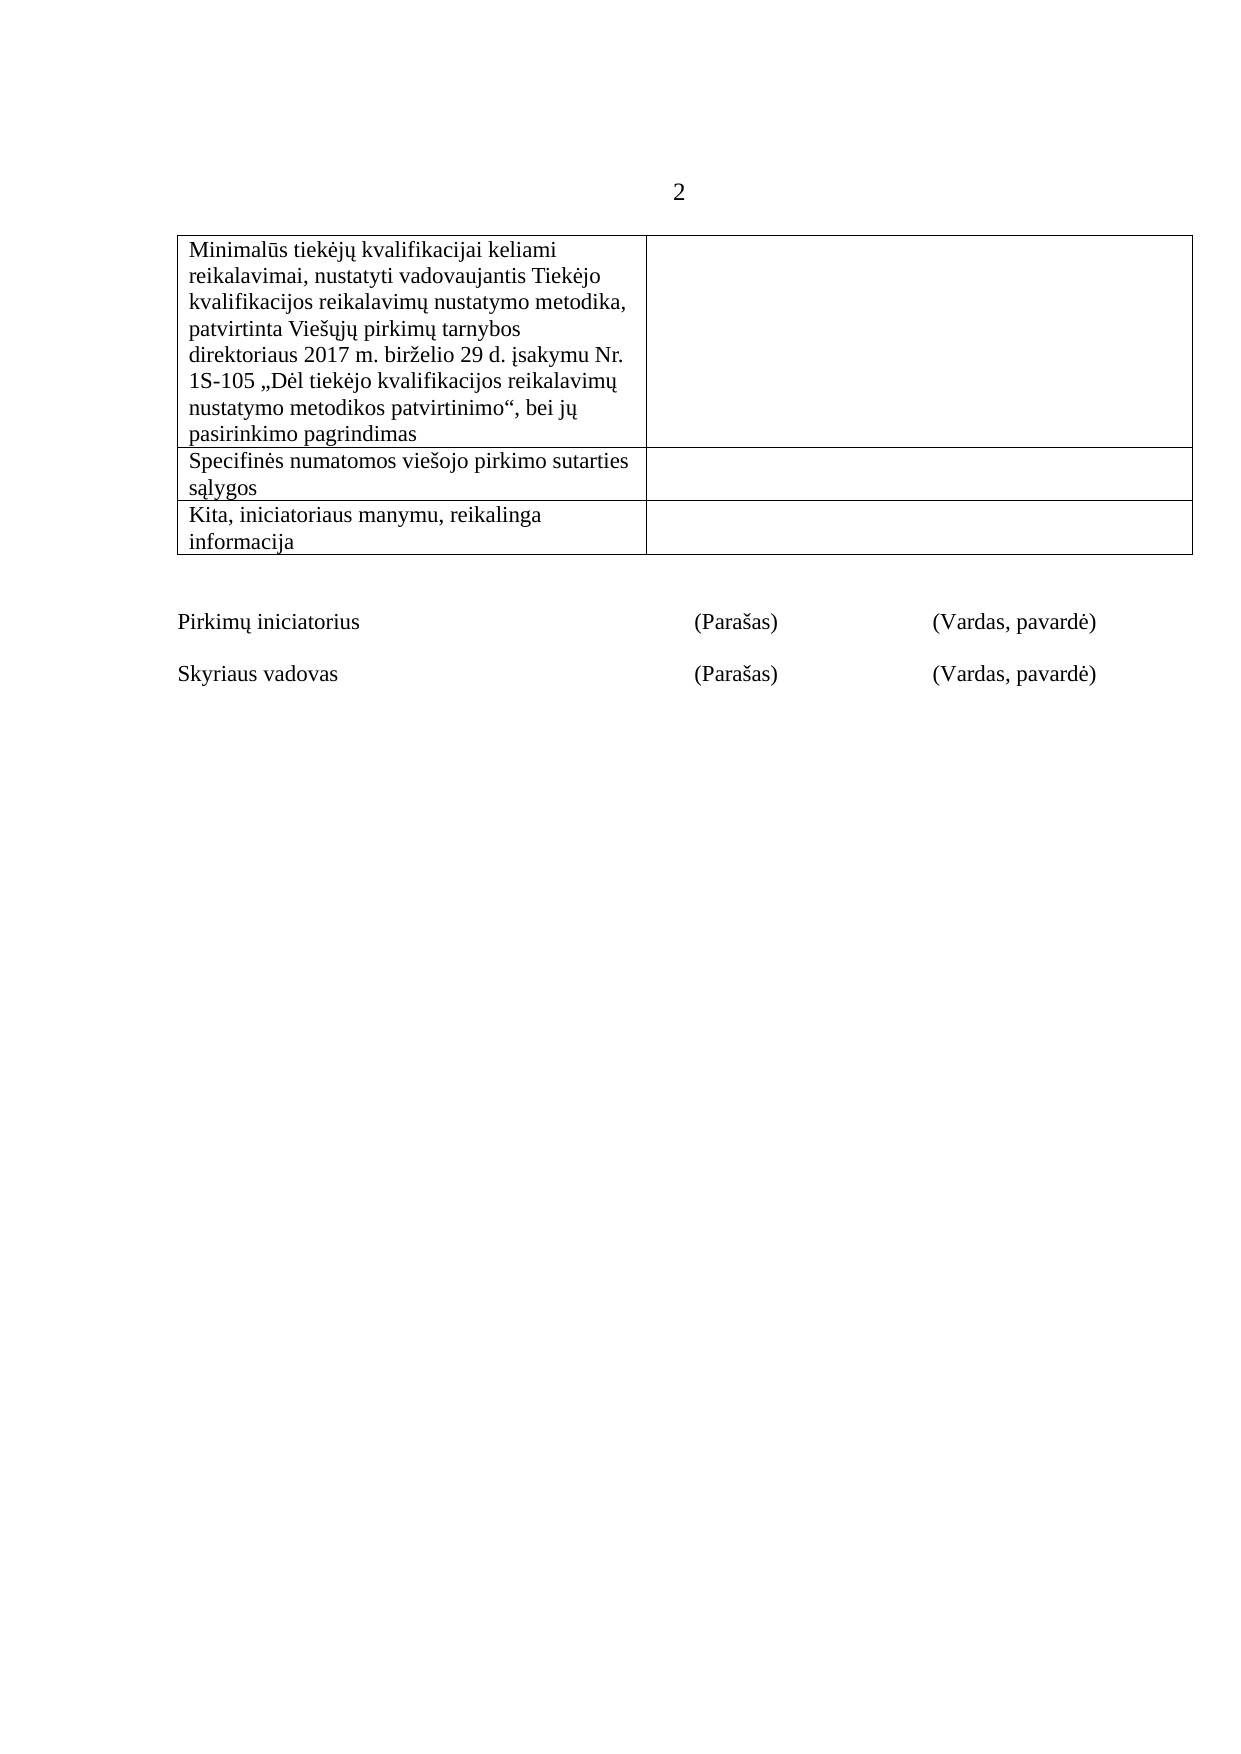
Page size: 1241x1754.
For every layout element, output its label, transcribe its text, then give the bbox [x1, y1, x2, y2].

table_cell Specifinės numatomos viešojo pirkimo sutarties sąlygos [178, 448, 646, 500]
table_cell Minimalūs tiekėjų kvalifikacijai keliami reikalavimai, nustatyti vadovaujantis Tiekėjo kvalifikacijos reikalavimų nustatymo metodika, patvirtinta Viešųjų pirkimų tarnybos direktoriaus 2017 m. birželio 29 d. įsakymu Nr. 1S-105 „Dėl tiekėjo kvalifikacijos reikalavimų nustatymo metodikos patvirtinimo“, bei jų pasirinkimo pagrindimas [178, 236, 646, 447]
table_cell [647, 501, 1192, 554]
table_cell [647, 236, 1192, 447]
text Pirkimų iniciatorius (Parašas) (Vardas, pavardė) [177, 608, 1181, 634]
table_cell Kita, iniciatoriaus manymu, reikalinga informacija [178, 501, 646, 554]
table_cell [647, 448, 1192, 500]
text Skyriaus vadovas (Parašas) (Vardas, pavardė) [177, 661, 1181, 687]
